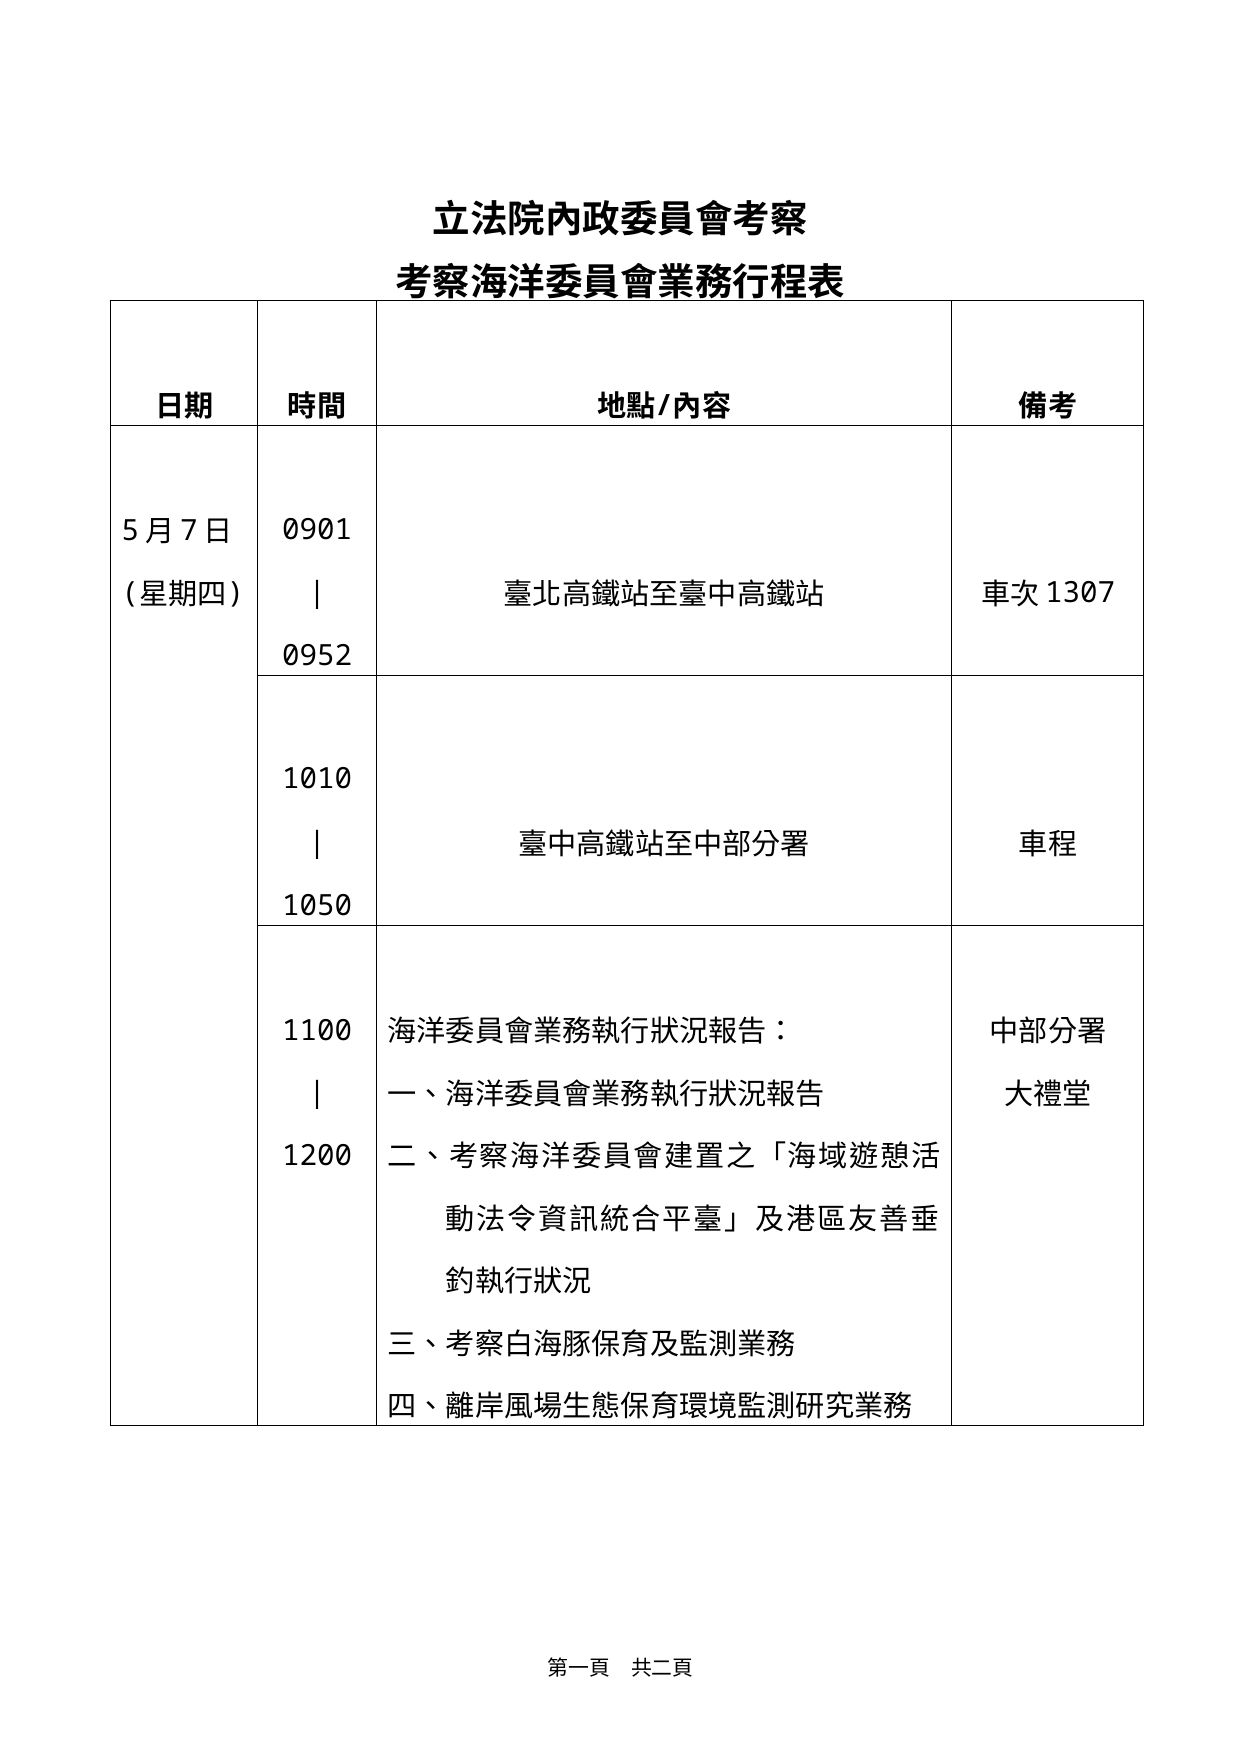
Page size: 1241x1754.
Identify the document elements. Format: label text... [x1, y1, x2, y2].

table_cell 0901 | 0952 [258, 426, 376, 675]
table_header 地點/內容 [377, 301, 951, 425]
table_cell 1010 | 1050 [258, 676, 376, 925]
table_cell 5月7日 (星期四) [111, 426, 257, 1425]
table_header 時間 [258, 301, 376, 425]
table_cell 車程 [952, 676, 1143, 925]
table_cell 臺北高鐵站至臺中高鐵站 [377, 426, 951, 675]
table_cell 海洋委員會業務執行狀況報告： 一、海洋委員會業務執行狀況報告 二、考察海洋委員會建置之「海域遊憩活動法令資訊統合平臺」及港區友善垂釣執行狀況 三、考察白海豚保育及監測業務 四、離岸風場生態保育環境監測研究業務 [377, 926, 951, 1425]
table_cell 臺中高鐵站至中部分署 [377, 676, 951, 925]
table_header 日期 [111, 301, 257, 425]
text 立法院內政委員會考察 [187, 175, 1053, 237]
table_cell 車次1307 [952, 426, 1143, 675]
table_header 備考 [952, 301, 1143, 425]
text 考察海洋委員會業務行程表 [187, 237, 1053, 300]
table_cell 中部分署 大禮堂 [952, 926, 1143, 1425]
table_cell 1100 | 1200 [258, 926, 376, 1425]
